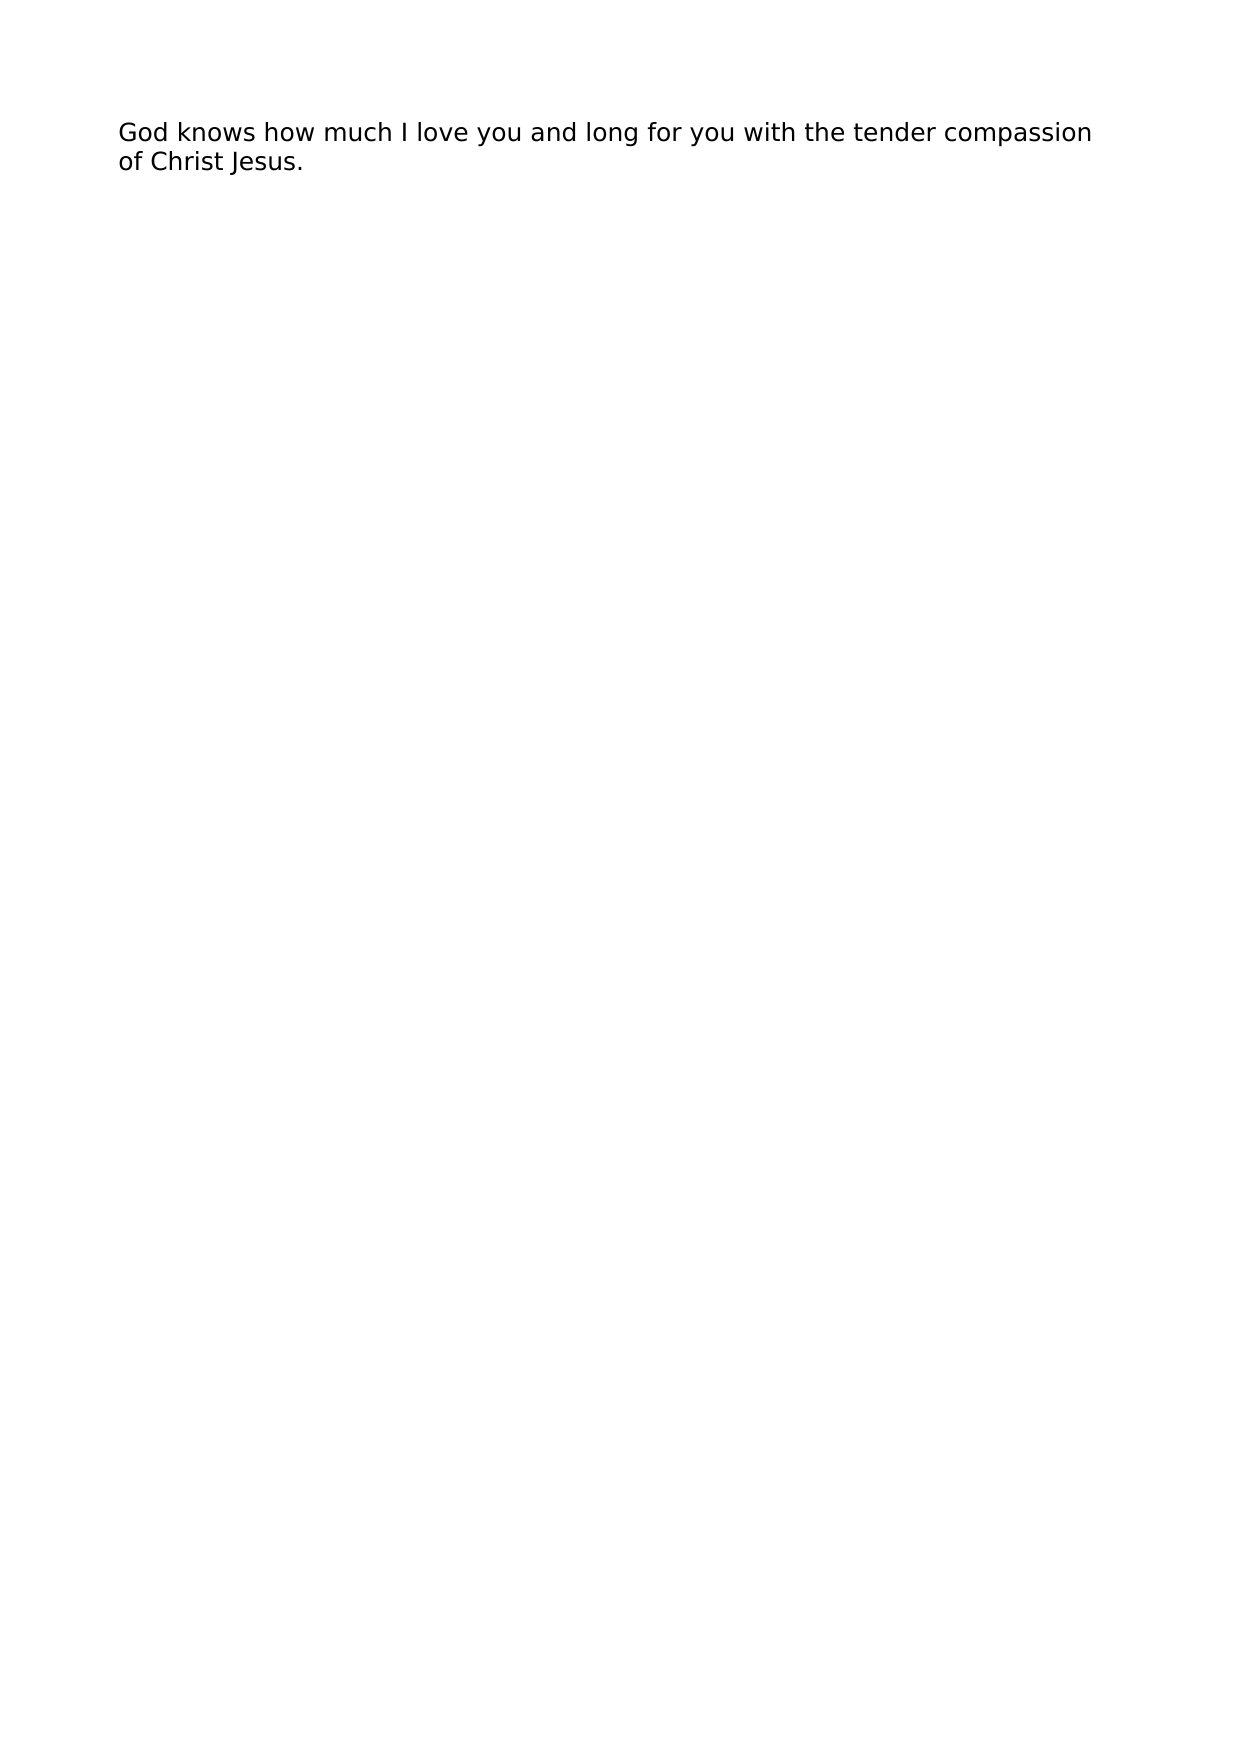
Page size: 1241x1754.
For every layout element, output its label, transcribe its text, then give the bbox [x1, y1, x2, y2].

text God knows how much I love you and long for you with the tender compassion of Christ Jesus. [118, 118, 1122, 176]
